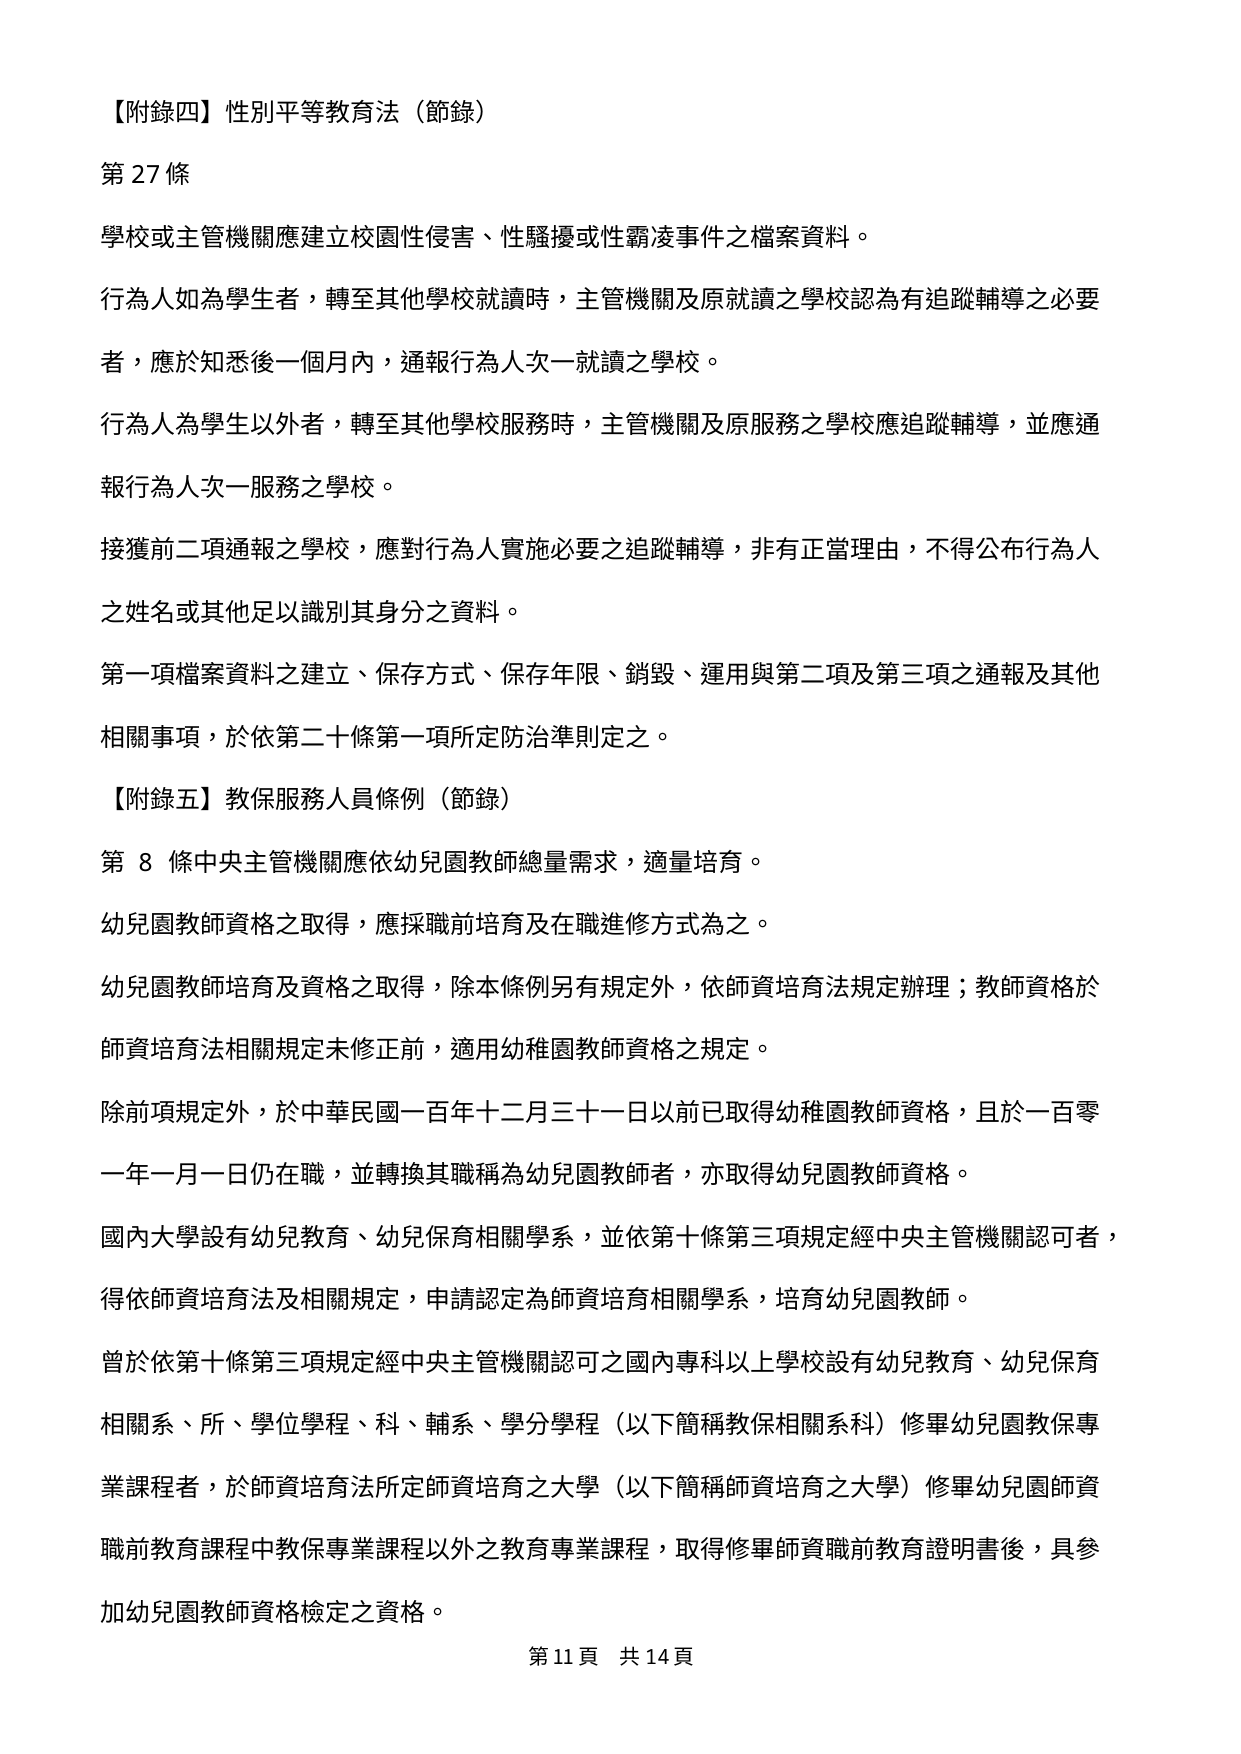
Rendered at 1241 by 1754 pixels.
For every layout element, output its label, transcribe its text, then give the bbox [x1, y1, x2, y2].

text 行為人如為學生者，轉至其他學校就讀時，主管機關及原就讀之學校認為有追蹤輔導之必要者，應於知悉後一個月內，通報行為人次一就讀之學校。 [100, 256, 1122, 381]
text 第一項檔案資料之建立、保存方式、保存年限、銷毀、運用與第二項及第三項之通報及其他相關事項，於依第二十條第一項所定防治準則定之。 [100, 631, 1122, 756]
text 曾於依第十條第三項規定經中央主管機關認可之國內專科以上學校設有幼兒教育、幼兒保育相關系、所、學位學程、科、輔系、學分學程（以下簡稱教保相關系科）修畢幼兒園教保專業課程者，於師資培育法所定師資培育之大學（以下簡稱師資培育之大學）修畢幼兒園師資職前教育課程中教保專業課程以外之教育專業課程，取得修畢師資職前教育證明書後，具參加幼兒園教師資格檢定之資格。 [100, 1318, 1122, 1631]
text 國內大學設有幼兒教育、幼兒保育相關學系，並依第十條第三項規定經中央主管機關認可者，得依師資培育法及相關規定，申請認定為師資培育相關學系，培育幼兒園教師。 [100, 1193, 1122, 1318]
text 【附錄四】性別平等教育法（節錄） [100, 68, 1122, 131]
text 第 8 條中央主管機關應依幼兒園教師總量需求，適量培育。 [100, 818, 1122, 881]
text 接獲前二項通報之學校，應對行為人實施必要之追蹤輔導，非有正當理由，不得公布行為人之姓名或其他足以識別其身分之資料。 [100, 506, 1122, 631]
text 幼兒園教師資格之取得，應採職前培育及在職進修方式為之。 [100, 881, 1122, 943]
text 學校或主管機關應建立校園性侵害、性騷擾或性霸凌事件之檔案資料。 [100, 193, 1122, 256]
text 第27條 [100, 131, 1122, 193]
text 【附錄五】教保服務人員條例（節錄） [100, 756, 1122, 818]
text 行為人為學生以外者，轉至其他學校服務時，主管機關及原服務之學校應追蹤輔導，並應通報行為人次一服務之學校。 [100, 381, 1122, 506]
text 幼兒園教師培育及資格之取得，除本條例另有規定外，依師資培育法規定辦理；教師資格於師資培育法相關規定未修正前，適用幼稚園教師資格之規定。 [100, 943, 1122, 1068]
text 除前項規定外，於中華民國一百年十二月三十一日以前已取得幼稚園教師資格，且於一百零一年一月一日仍在職，並轉換其職稱為幼兒園教師者，亦取得幼兒園教師資格。 [100, 1068, 1122, 1193]
